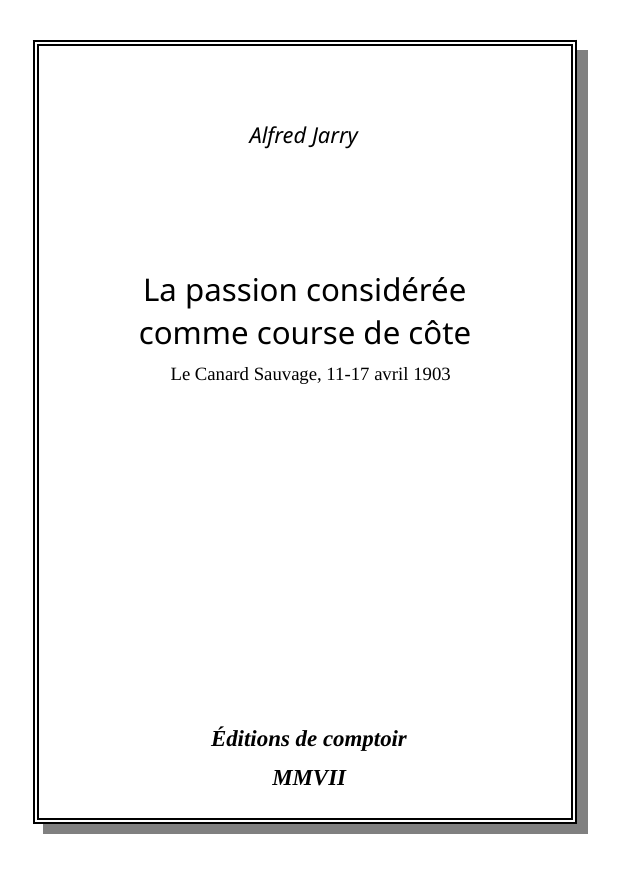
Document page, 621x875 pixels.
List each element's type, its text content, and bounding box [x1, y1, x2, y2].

text MMVII [120, 764, 500, 790]
text Éditions de comptoir [120, 725, 500, 751]
subtitle Alfred Jarry [48, 120, 562, 150]
subtitle La passion considérée comme course de côte [48, 268, 562, 354]
text Le Canard Sauvage, 11-17 avril 1903 [53, 362, 556, 384]
